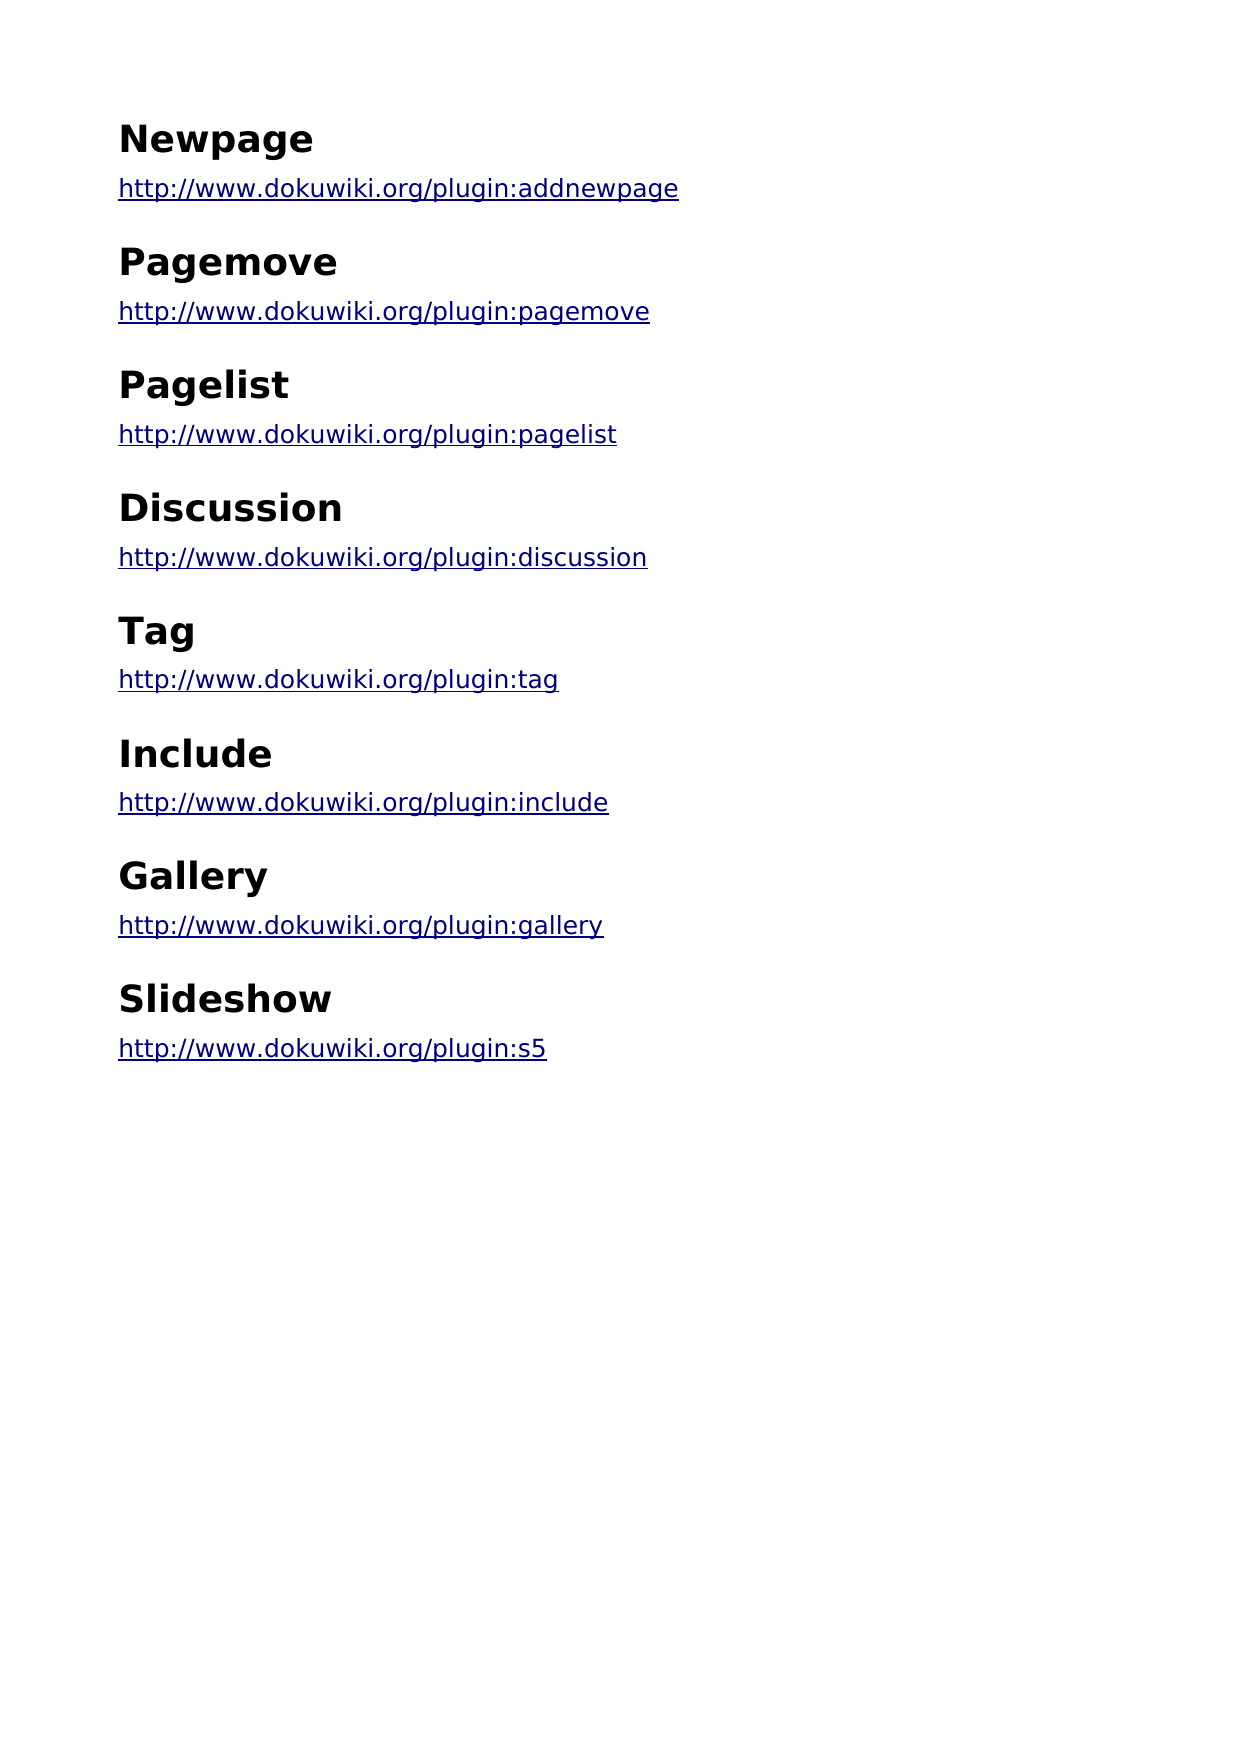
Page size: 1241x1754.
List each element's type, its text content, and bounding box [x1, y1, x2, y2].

text http://www.dokuwiki.org/plugin:include [118, 788, 1122, 817]
subtitle Pagemove [118, 241, 1122, 284]
text http://www.dokuwiki.org/plugin:gallery [118, 911, 1122, 940]
text http://www.dokuwiki.org/plugin:addnewpage [118, 174, 1122, 203]
text http://www.dokuwiki.org/plugin:pagemove [118, 297, 1122, 326]
subtitle Include [118, 732, 1122, 776]
text http://www.dokuwiki.org/plugin:s5 [118, 1034, 1122, 1063]
text http://www.dokuwiki.org/plugin:pagelist [118, 420, 1122, 449]
subtitle Newpage [118, 118, 1122, 162]
text http://www.dokuwiki.org/plugin:discussion [118, 543, 1122, 572]
subtitle Pagelist [118, 364, 1122, 407]
subtitle Slideshow [118, 978, 1122, 1021]
subtitle Discussion [118, 487, 1122, 530]
text http://www.dokuwiki.org/plugin:tag [118, 666, 1122, 695]
subtitle Tag [118, 609, 1122, 653]
subtitle Gallery [118, 855, 1122, 899]
